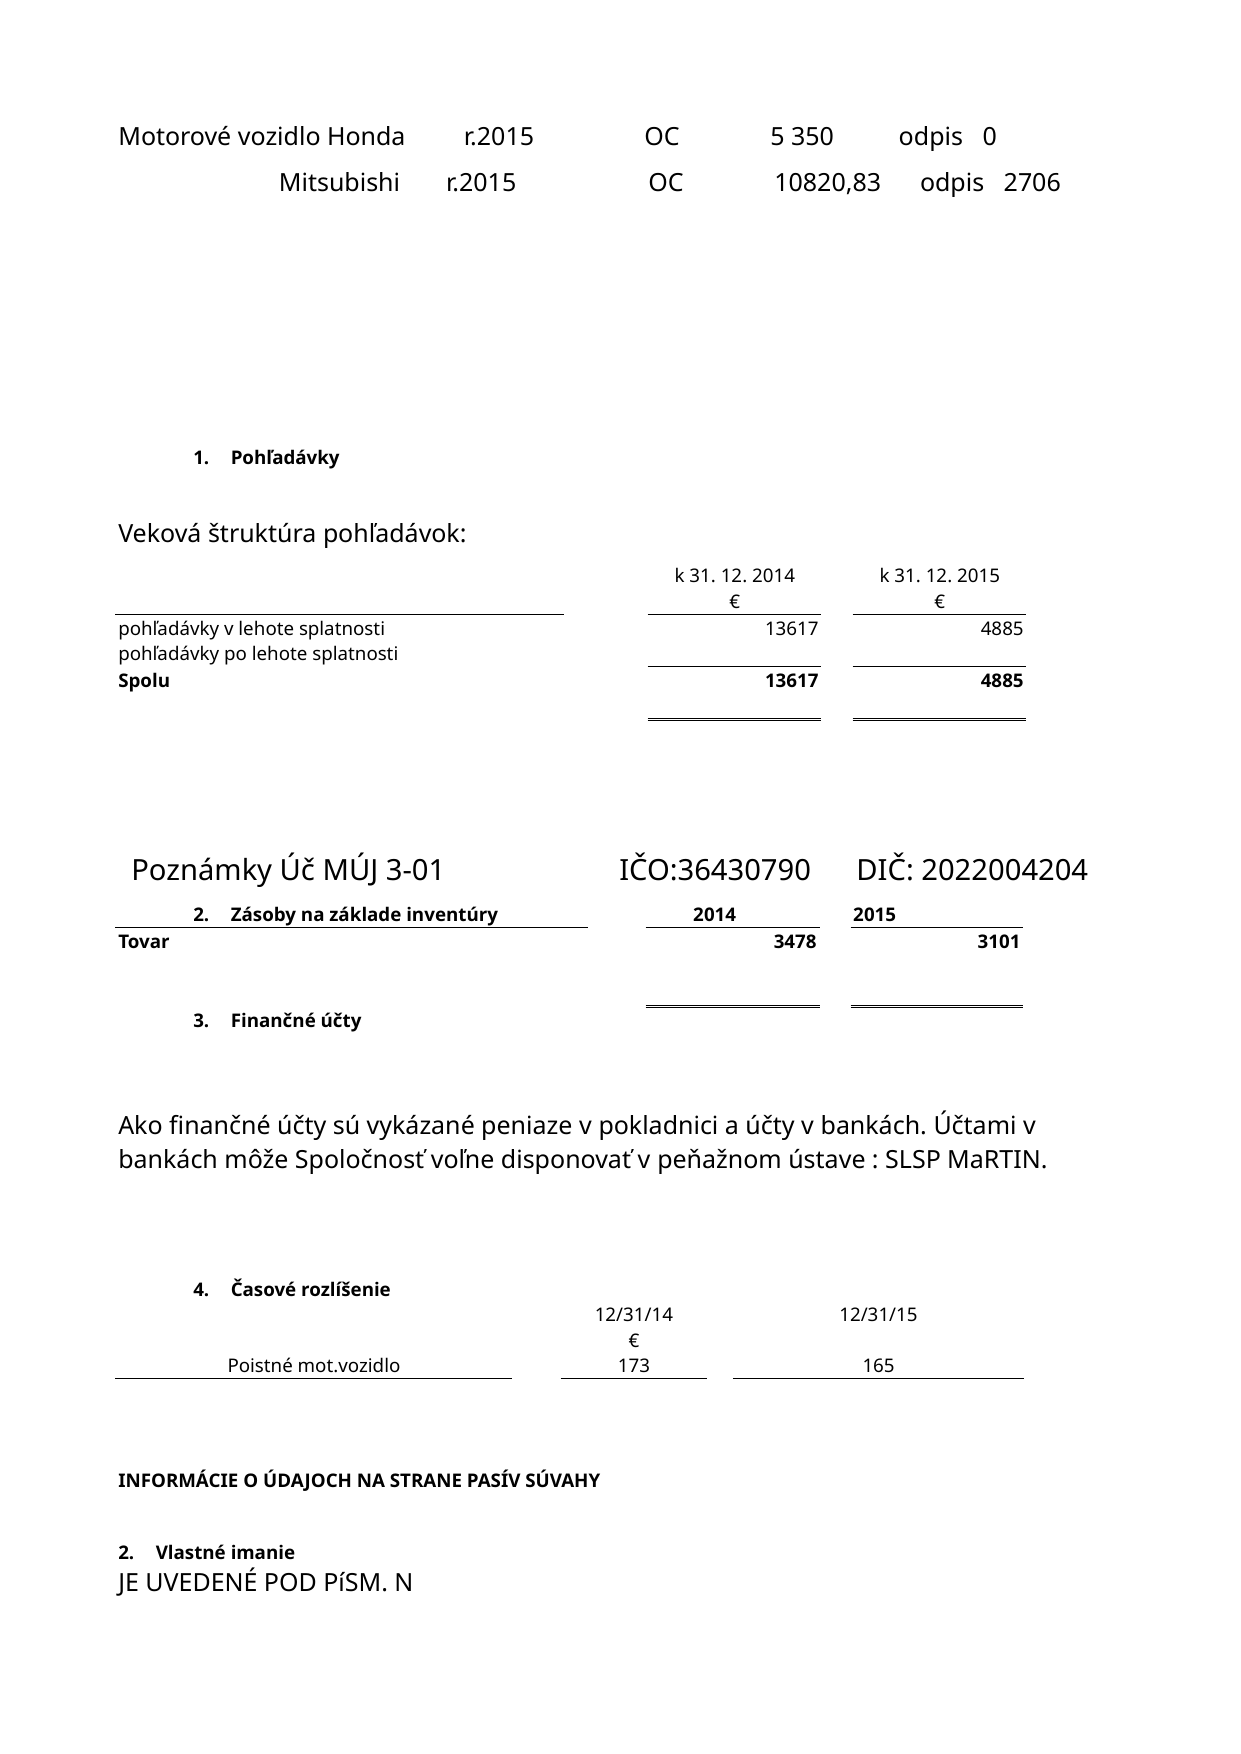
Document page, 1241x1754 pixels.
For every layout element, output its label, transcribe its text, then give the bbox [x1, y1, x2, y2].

table_header 3101 [851, 928, 1023, 1004]
table_cell [564, 640, 647, 666]
subtitle Časové rozlíšenie [193, 1276, 1122, 1302]
table_header 31.12.14 [561, 1302, 707, 1327]
table_cell Poistné mot.vozidlo [115, 1353, 512, 1378]
table_cell [821, 614, 852, 640]
text Ako finančné účty sú vykázané peniaze v pokladnici a účty v bankách. Účtami v bankách môže Spoločnosť voľne disponovať v peňažnom ústave : SLSP MaRTIN. [118, 1108, 1122, 1176]
table_cell [512, 1353, 561, 1378]
subtitle Informácie o údajoch na strane pasív súvahy [118, 1467, 1122, 1493]
table_cell [853, 640, 1026, 666]
table_cell [564, 588, 647, 614]
table_header [115, 563, 563, 588]
table_header 31.12.15 [733, 1302, 1024, 1327]
subtitle Zásoby na základe inventúry 2014 2015 [193, 901, 1122, 927]
table_cell € [853, 588, 1026, 614]
table_cell Spolu [115, 666, 563, 718]
table_header Tovar [115, 928, 588, 1004]
text Poznámky Úč MÚJ 3-01 IČO:36430790 DIČ: 2022004204 [118, 849, 1122, 889]
table_cell [564, 666, 647, 718]
text JE UVEDENÉ POD PíSM. N [118, 1565, 1122, 1599]
table_cell pohľadávky v lehote splatnosti [115, 615, 563, 640]
table_cell [564, 614, 647, 640]
table_cell [512, 1327, 561, 1353]
table_cell [115, 1327, 512, 1353]
table_cell [733, 1327, 1024, 1353]
text Veková štruktúra pohľadávok: [118, 516, 1122, 550]
table_cell € [561, 1327, 707, 1353]
table_cell [115, 588, 563, 614]
table_cell € [648, 588, 821, 614]
table_cell [821, 640, 852, 666]
table_cell 4885 [853, 615, 1026, 640]
table_header 3478 [646, 928, 819, 1004]
table_cell pohľadávky po lehote splatnosti [115, 640, 563, 666]
table_cell 13617 [648, 615, 821, 640]
table_cell 165 [733, 1353, 1024, 1378]
table_cell [707, 1327, 733, 1353]
table_cell [821, 666, 852, 718]
table_header [820, 927, 851, 1004]
table_header [588, 927, 646, 1004]
table_cell [707, 1353, 733, 1378]
table_header [564, 563, 647, 588]
table_cell [648, 640, 821, 666]
table_cell 173 [561, 1353, 707, 1378]
table_cell 13617 [648, 667, 821, 718]
subtitle Vlastné imanie [118, 1539, 1122, 1565]
text Motorové vozidlo Honda r.2015 OC 5 350 odpis 0 [118, 118, 1122, 152]
subtitle Pohľadávky [193, 444, 1122, 469]
table_header k 31. 12. 2014 [648, 563, 821, 588]
table_header [512, 1302, 561, 1327]
text Mitsubishi r.2015 OC 10820,83 odpis 2706 [118, 165, 1122, 199]
table_cell [821, 588, 852, 614]
table_header [115, 1302, 512, 1327]
table_header [821, 563, 852, 588]
subtitle Finančné účty [193, 1007, 1122, 1032]
table_cell 4885 [853, 667, 1026, 718]
table_header [707, 1302, 733, 1327]
table_header k 31. 12. 2015 [853, 563, 1026, 588]
